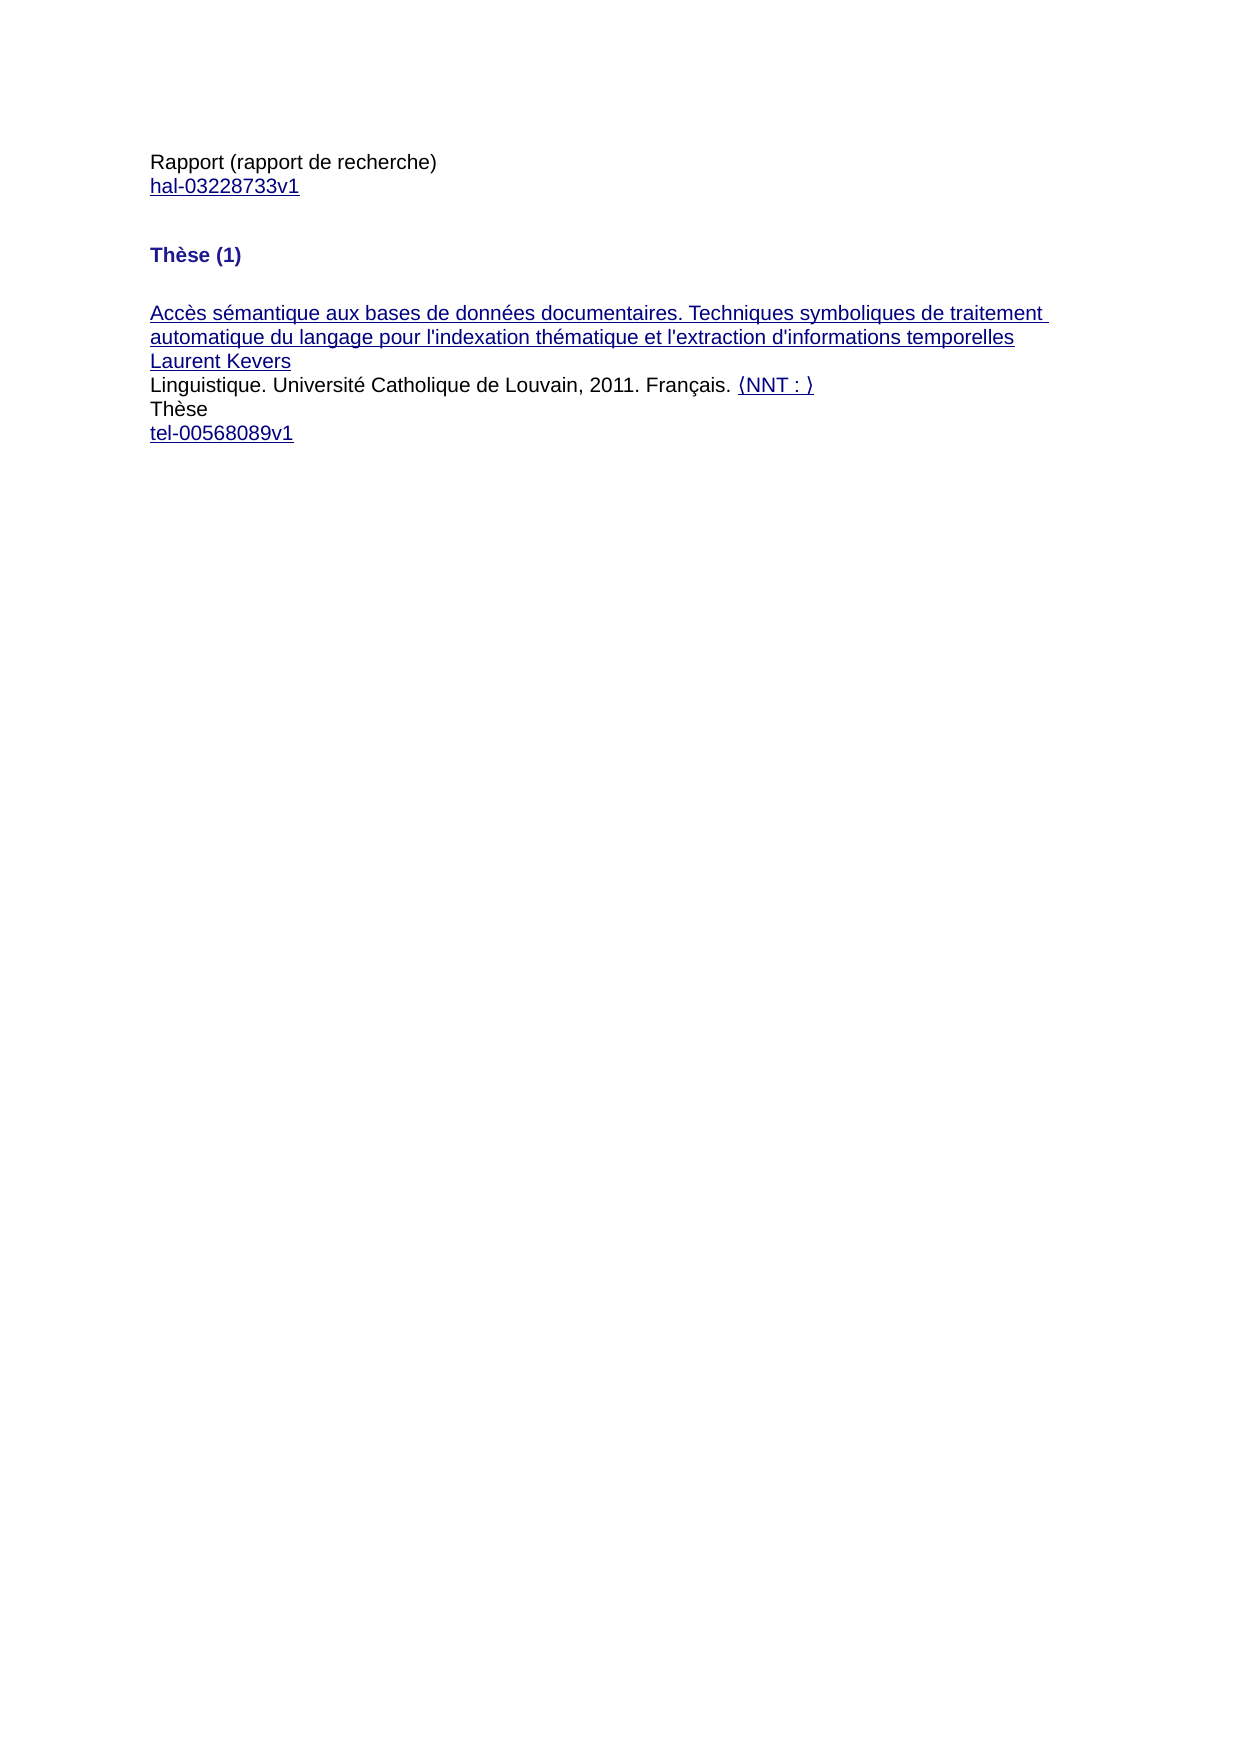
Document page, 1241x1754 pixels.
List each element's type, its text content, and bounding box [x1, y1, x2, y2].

table_cell Rapport (rapport de recherche) hal-03228733v1 [150, 150, 1090, 198]
subtitle Thèse (1) [150, 243, 1090, 267]
table_header Accès sémantique aux bases de données documentaires. Techniques symboliques de traitement automatique du langage pour l'indexation thématique et l'extraction d'informations temporelles Laurent Kevers Linguistique. Université Catholique de Louvain, 2011. Français. ⟨NNT : ⟩ Thèse tel-00568089v1 [150, 301, 1090, 445]
